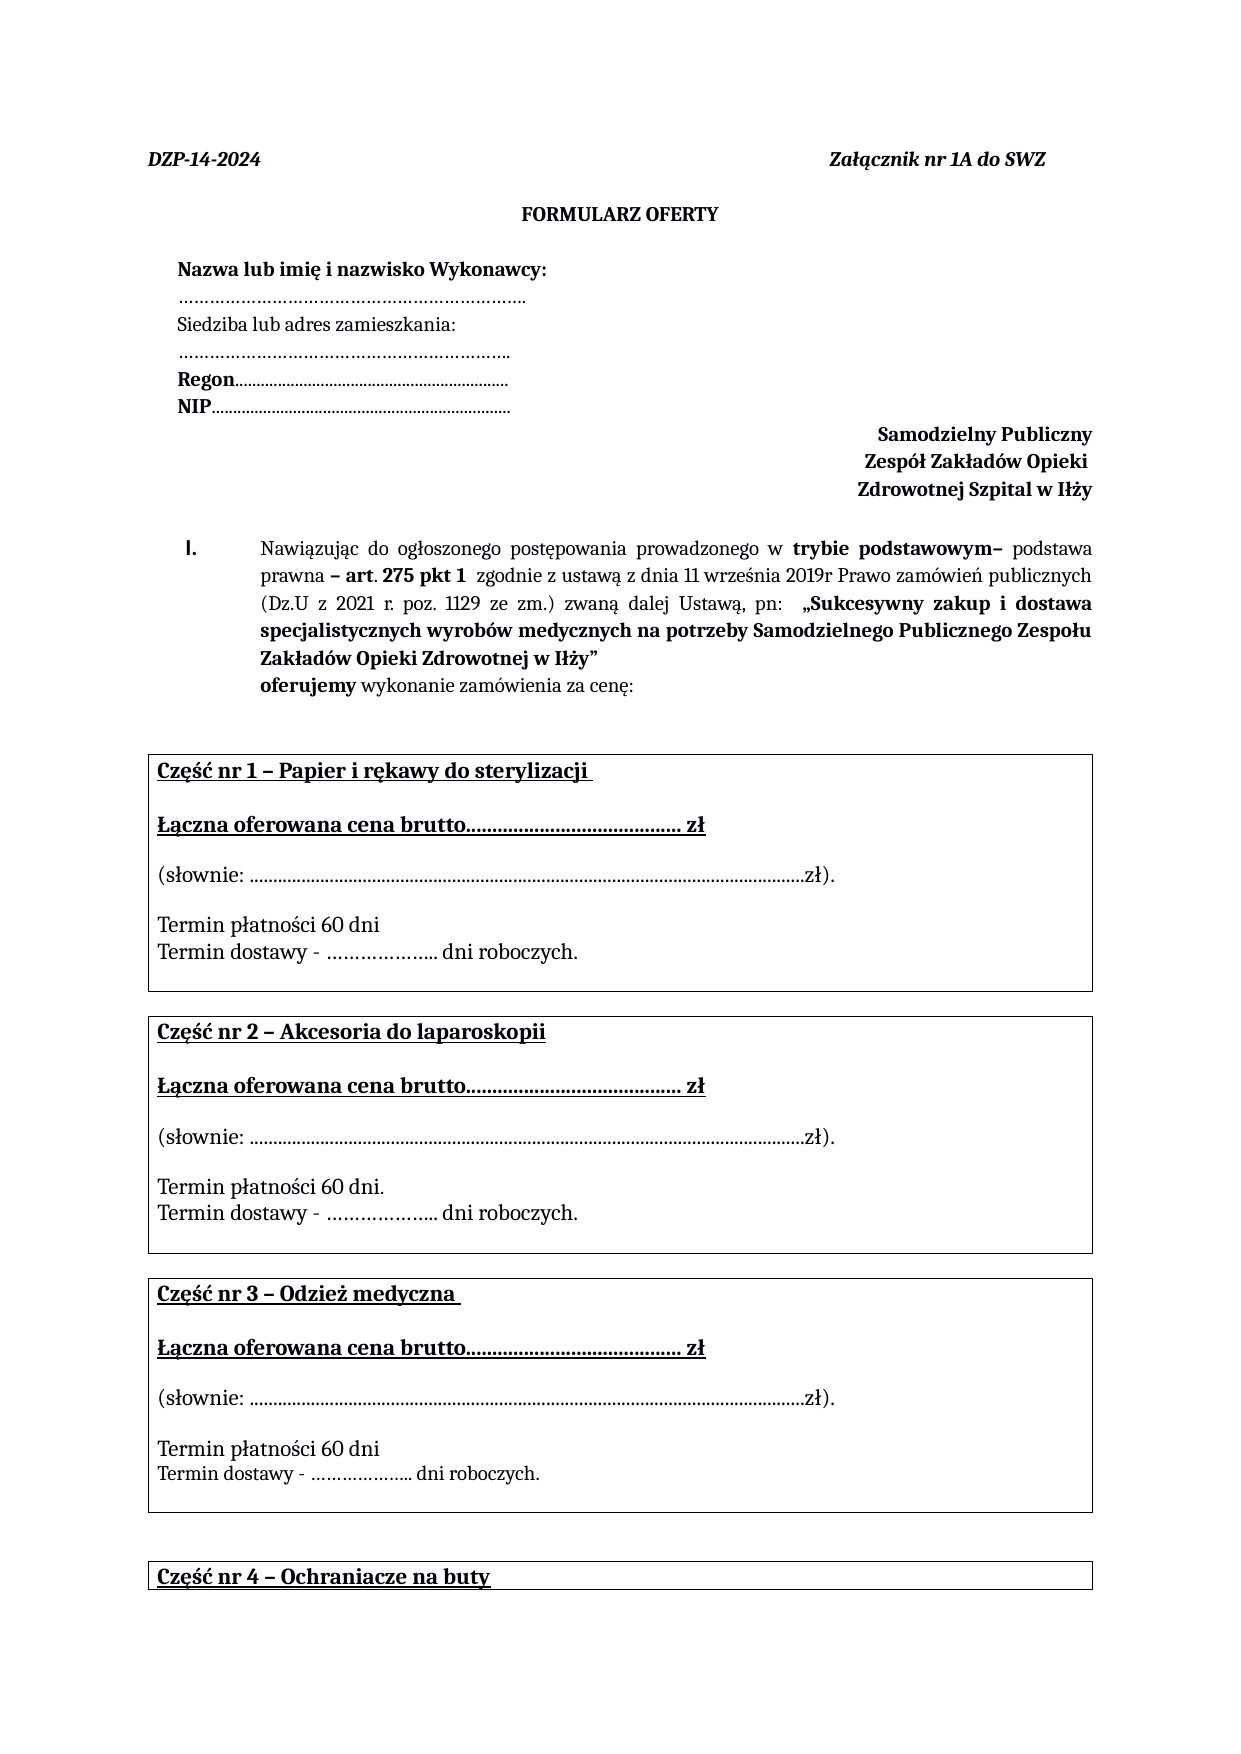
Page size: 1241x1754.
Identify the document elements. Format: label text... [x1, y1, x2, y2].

text DZP-14-2024 Załącznik nr 1A do SWZ [148, 148, 1093, 172]
text ………………………………………………………. [177, 340, 1093, 364]
text Część nr 2 – Akcesoria do laparoskopii [149, 1017, 1092, 1045]
text Część nr 4 – Ochraniacze na buty [149, 1562, 1092, 1589]
text Termin płatności 60 dni [149, 1432, 1092, 1459]
text Termin dostawy - ……………….. dni roboczych. [149, 1197, 1092, 1227]
text Nazwa lub imię i nazwisko Wykonawcy: [177, 258, 1093, 282]
text Termin dostawy - ……………….. dni roboczych. [149, 935, 1092, 965]
text oferujemy wykonanie zamówienia za cenę: [260, 674, 1093, 698]
text Łączna oferowana cena brutto......................................... zł [149, 1332, 1092, 1361]
text Termin dostawy - ……………….. dni roboczych. [149, 1459, 1092, 1486]
text Część nr 1 – Papier i rękawy do sterylizacji [149, 755, 1092, 784]
list Nawiązując do ogłoszonego postępowania prowadzonego w trybie podstawowym– podstawa prawna – art. 275 pkt 1 zgodnie z ustawą z dnia 11 września 2019r Prawo zamówień publicznych (Dz.U z 2021 r. poz. 1129 ze zm.) zwaną dalej Ustawą, pn: „Sukcesywny zakup i dostawa specjalistycznych wyrobów medycznych na potrzeby Samodzielnego Publicznego Zespołu Zakładów Opieki Zdrowotnej w Iłży” [185, 533, 1093, 671]
text Regon................................................................ [177, 368, 1093, 392]
text (słownie: ......................................................................................................................zł). [149, 1120, 1092, 1150]
text Zdrowotnej Szpital w Iłży [148, 478, 1093, 502]
text …………………………………………………………. [177, 285, 1093, 309]
text (słownie: ......................................................................................................................zł). [149, 1382, 1092, 1412]
text (słownie: ......................................................................................................................zł). [149, 859, 1092, 888]
text Łączna oferowana cena brutto......................................... zł [149, 808, 1092, 838]
text Część nr 3 – Odzież medyczna [149, 1279, 1092, 1307]
text Siedziba lub adres zamieszkania: [177, 313, 1093, 337]
text NIP...................................................................... [177, 395, 1093, 419]
text FORMULARZ OFERTY [148, 203, 1093, 227]
text Łączna oferowana cena brutto......................................... zł [149, 1070, 1092, 1099]
text Zespół Zakładów Opieki [148, 450, 1093, 474]
text Samodzielny Publiczny [148, 423, 1093, 447]
text Termin płatności 60 dni [149, 909, 1092, 935]
text Termin płatności 60 dni. [149, 1171, 1092, 1197]
